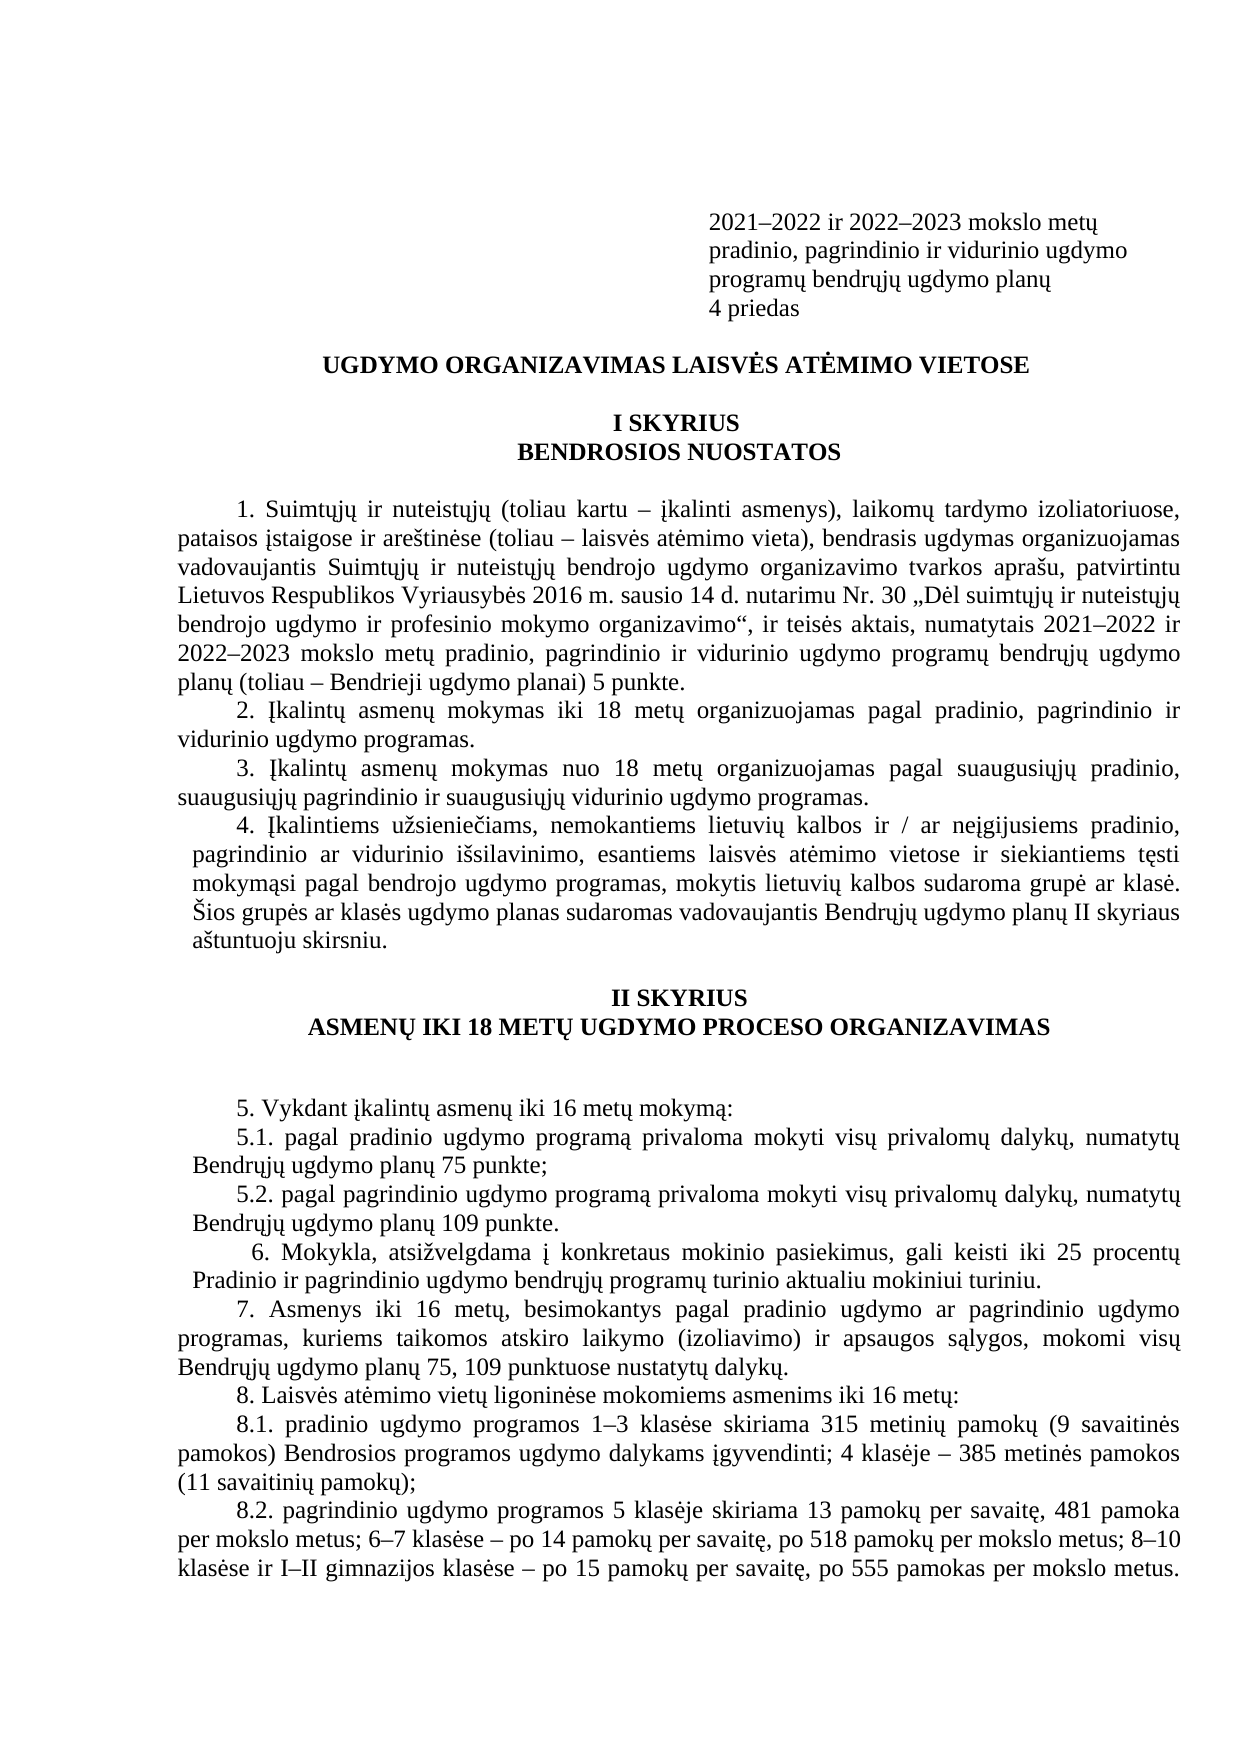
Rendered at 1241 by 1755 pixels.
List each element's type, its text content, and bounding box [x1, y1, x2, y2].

text 3. Įkalintų asmenų mokymas nuo 18 metų organizuojamas pagal suaugusiųjų pradinio, suaugusiųjų pagrindinio ir suaugusiųjų vidurinio ugdymo programas. [177, 753, 1181, 810]
text II SKYRIUS [177, 983, 1181, 1012]
text UGDYMO ORGANIZAVIMAS LAISVĖS ATĖMIMO VIETOSE [177, 350, 1181, 379]
text 5. Vykdant įkalintų asmenų iki 16 metų mokymą: [192, 1093, 1181, 1122]
text 8.2. pagrindinio ugdymo programos 5 klasėje skiriama 13 pamokų per savaitę, 481 pamoka per mokslo metus; 6–7 klasėse – po 14 pamokų per savaitę, po 518 pamokų per mokslo metus; 8–10 klasėse ir I–II gimnazijos klasėse – po 15 pamokų per savaitę, po 555 pamokas per mokslo metus. [177, 1496, 1181, 1582]
text 4. Įkalintiems užsieniečiams, nemokantiems lietuvių kalbos ir / ar neįgijusiems pradinio, pagrindinio ar vidurinio išsilavinimo, esantiems laisvės atėmimo vietose ir siekiantiems tęsti mokymąsi pagal bendrojo ugdymo programas, mokytis lietuvių kalbos sudaroma grupė ar klasė. Šios grupės ar klasės ugdymo planas sudaromas vadovaujantis Bendrųjų ugdymo planų II skyriaus aštuntuoju skirsniu. [192, 810, 1181, 954]
text ASMENŲ IKI 18 METŲ UGDYMO PROCESO ORGANIZAVIMAS [177, 1012, 1181, 1040]
text 2021–2022 ir 2022–2023 mokslo metų [177, 207, 1181, 235]
text pradinio, pagrindinio ir vidurinio ugdymo [709, 235, 1181, 264]
text 8.1. pradinio ugdymo programos 1–3 klasėse skiriama 315 metinių pamokų (9 savaitinės pamokos) Bendrosios programos ugdymo dalykams įgyvendinti; 4 klasėje – 385 metinės pamokos (11 savaitinių pamokų); [177, 1409, 1181, 1496]
text 1. Suimtųjų ir nuteistųjų (toliau kartu – įkalinti asmenys), laikomų tardymo izoliatoriuose, pataisos įstaigose ir areštinėse (toliau – laisvės atėmimo vieta), bendrasis ugdymas organizuojamas vadovaujantis Suimtųjų ir nuteistųjų bendrojo ugdymo organizavimo tvarkos aprašu, patvirtintu Lietuvos Respublikos Vyriausybės 2016 m. sausio 14 d. nutarimu Nr. 30 „Dėl suimtųjų ir nuteistųjų bendrojo ugdymo ir profesinio mokymo organizavimo“, ir teisės aktais, numatytais 2021–2022 ir 2022–2023 mokslo metų pradinio, pagrindinio ir vidurinio ugdymo programų bendrųjų ugdymo planų (toliau – Bendrieji ugdymo planai) 5 punkte. [177, 494, 1181, 695]
text 8. Laisvės atėmimo vietų ligoninėse mokomiems asmenims iki 16 metų: [177, 1381, 1181, 1409]
text 5.2. pagal pagrindinio ugdymo programą privaloma mokyti visų privalomų dalykų, numatytų Bendrųjų ugdymo planų 109 punkte. [192, 1179, 1181, 1237]
text 7. Asmenys iki 16 metų, besimokantys pagal pradinio ugdymo ar pagrindinio ugdymo programas, kuriems taikomos atskiro laikymo (izoliavimo) ir apsaugos sąlygos, mokomi visų Bendrųjų ugdymo planų 75, 109 punktuose nustatytų dalykų. [177, 1294, 1181, 1381]
text 5.1. pagal pradinio ugdymo programą privaloma mokyti visų privalomų dalykų, numatytų Bendrųjų ugdymo planų 75 punkte; [192, 1122, 1181, 1179]
text I SKYRIUS [177, 408, 1181, 437]
text 4 priedas [177, 293, 1181, 322]
text BENDROSIOS NUOSTATOS [177, 437, 1181, 465]
text 2. Įkalintų asmenų mokymas iki 18 metų organizuojamas pagal pradinio, pagrindinio ir vidurinio ugdymo programas. [177, 695, 1181, 753]
text 6. Mokykla, atsižvelgdama į konkretaus mokinio pasiekimus, gali keisti iki 25 procentų Pradinio ir pagrindinio ugdymo bendrųjų programų turinio aktualiu mokiniui turiniu. [192, 1237, 1181, 1294]
text programų bendrųjų ugdymo planų [709, 264, 1181, 293]
